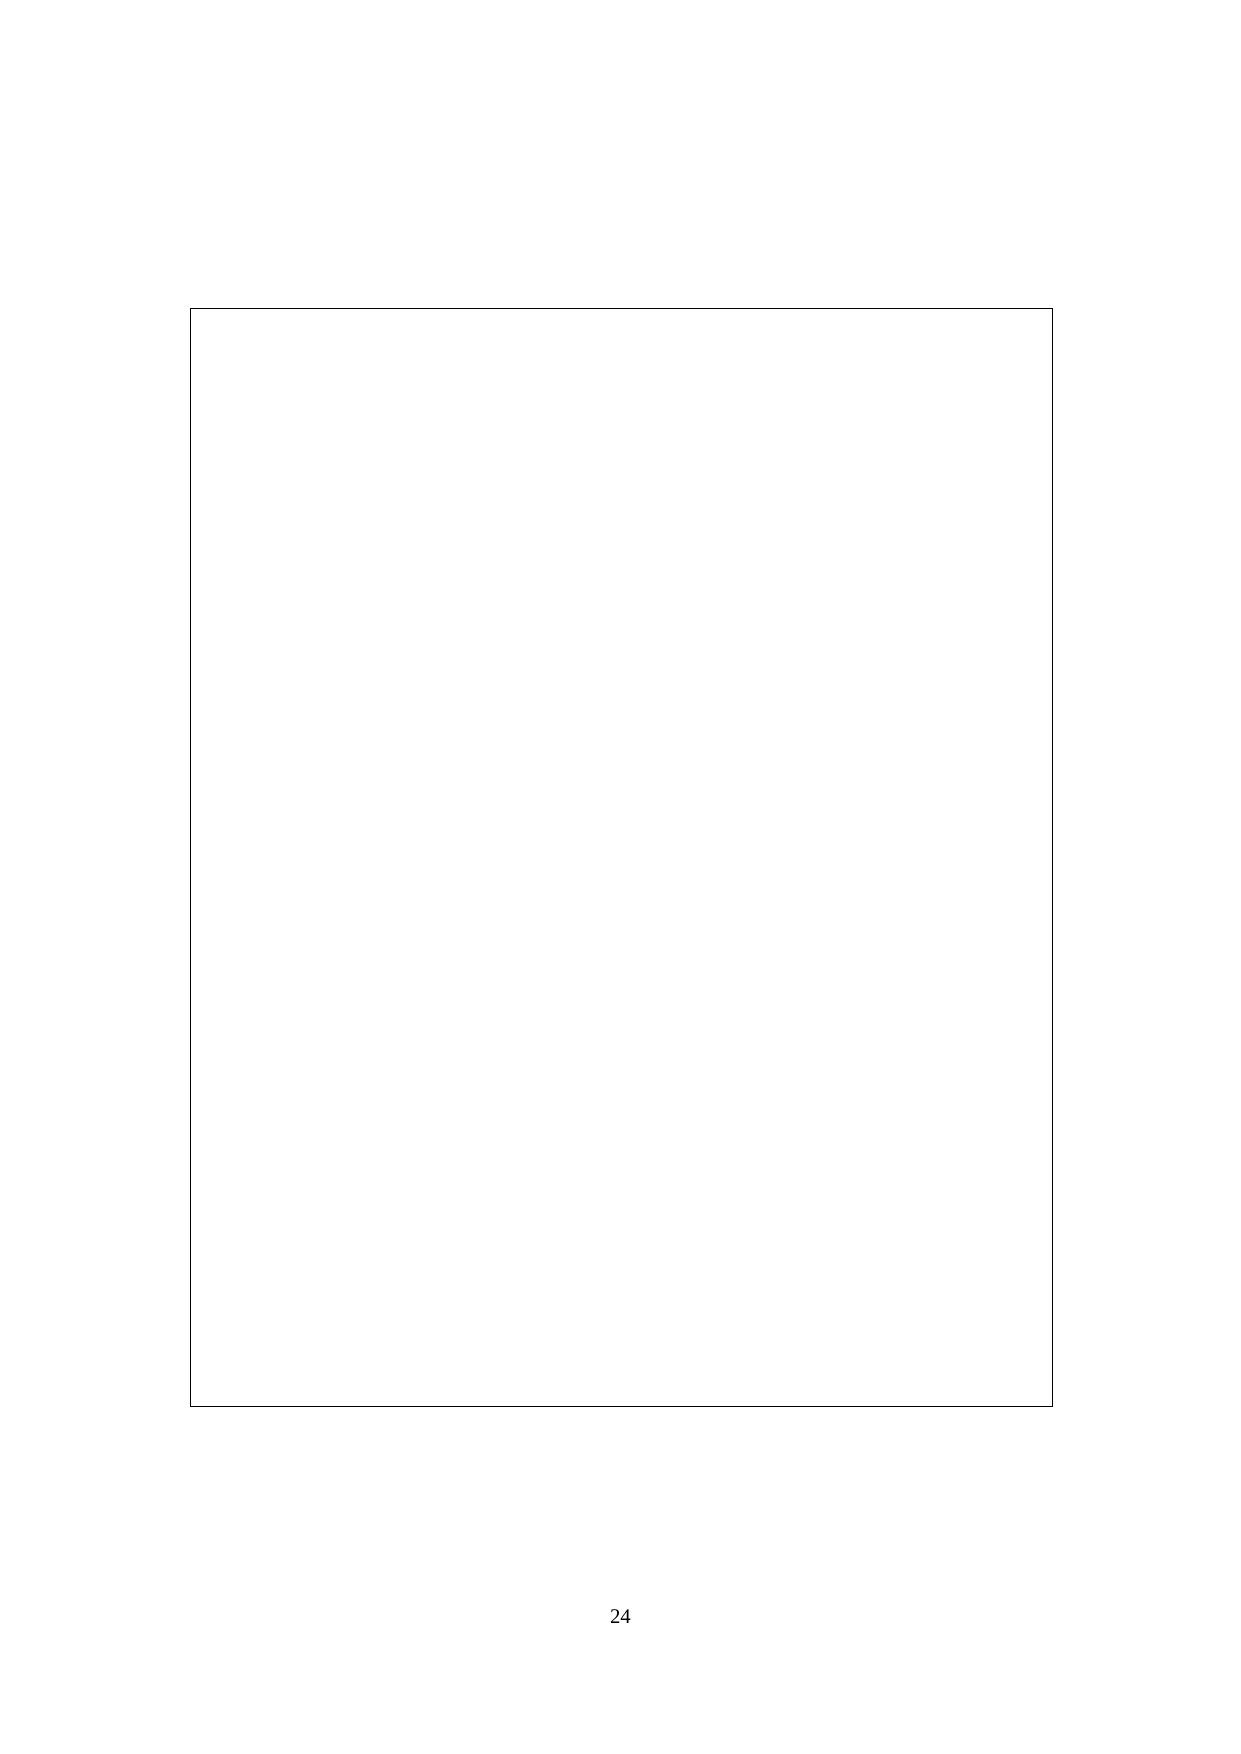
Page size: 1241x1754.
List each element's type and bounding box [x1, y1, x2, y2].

table_header [191, 309, 1052, 1406]
